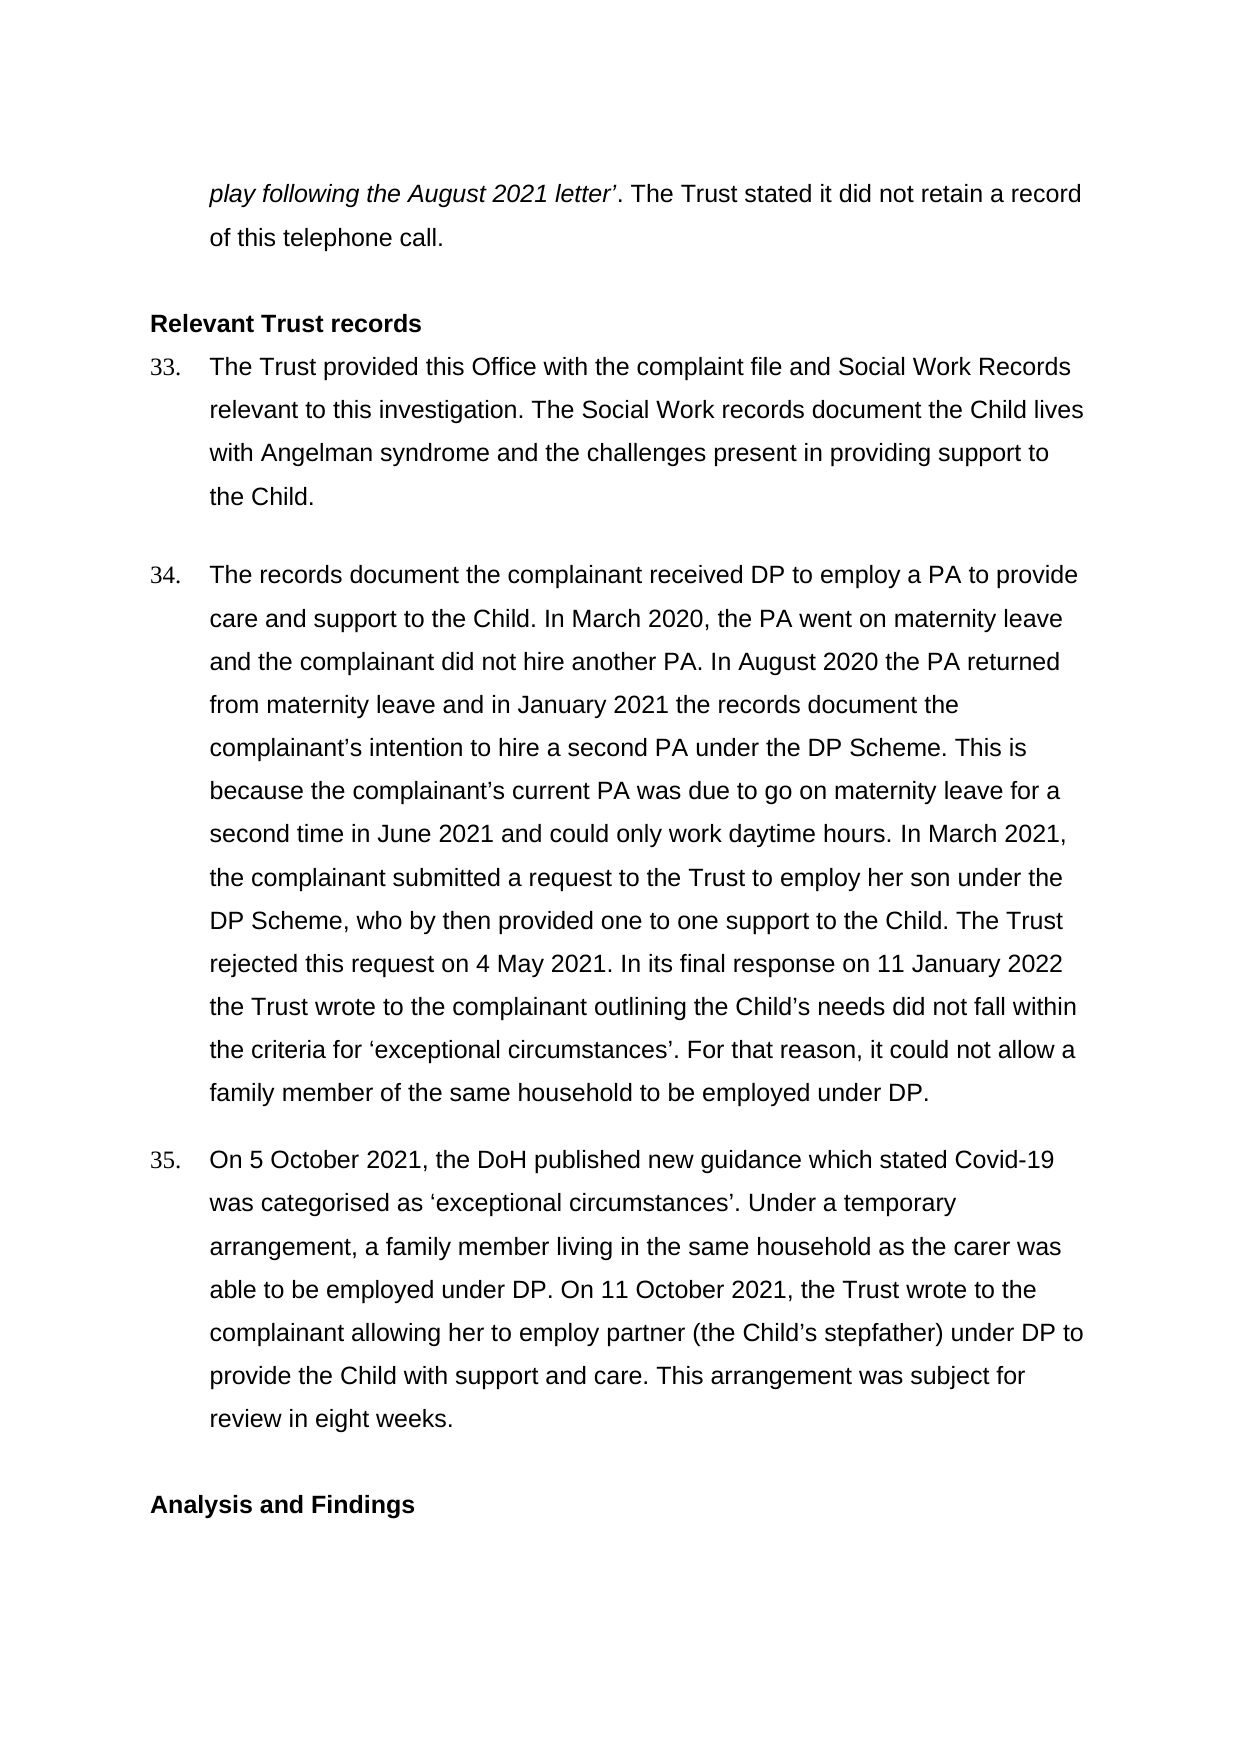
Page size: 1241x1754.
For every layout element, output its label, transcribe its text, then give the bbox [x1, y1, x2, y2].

list Analysis and Findings [150, 1490, 1090, 1519]
list The Trust provided this Office with the complaint file and Social Work Records relevant to this investigation. The Social Work records document the Child lives with Angelman syndrome and the challenges present in providing support to the Child. [150, 352, 1090, 510]
list The records document the complainant received DP to employ a PA to provide care and support to the Child. In March 2020, the PA went on maternity leave and the complainant did not hire another PA. In August 2020 the PA returned from maternity leave and in January 2021 the records document the complainant’s intention to hire a second PA under the DP Scheme. This is because the complainant’s current PA was due to go on maternity leave for a second time in June 2021 and could only work daytime hours. In March 2021, the complainant submitted a request to the Trust to employ her son under the DP Scheme, who by then provided one to one support to the Child. The Trust rejected this request on 4 May 2021. In its final response on 11 January 2022 the Trust wrote to the complainant outlining the Child’s needs did not fall within the criteria for ‘exceptional circumstances’. For that reason, it could not allow a family member of the same household to be employed under DP. [150, 561, 1090, 1107]
list play following the August 2021 letter’. The Trust stated it did not retain a record of this telephone call. [150, 179, 1090, 251]
list On 5 October 2021, the DoH published new guidance which stated Covid-19 was categorised as ‘exceptional circumstances’. Under a temporary arrangement, a family member living in the same household as the carer was able to be employed under DP. On 11 October 2021, the Trust wrote to the complainant allowing her to employ partner (the Child’s stepfather) under DP to provide the Child with support and care. This arrangement was subject for review in eight weeks. [150, 1145, 1090, 1433]
text Relevant Trust records [150, 309, 1090, 338]
